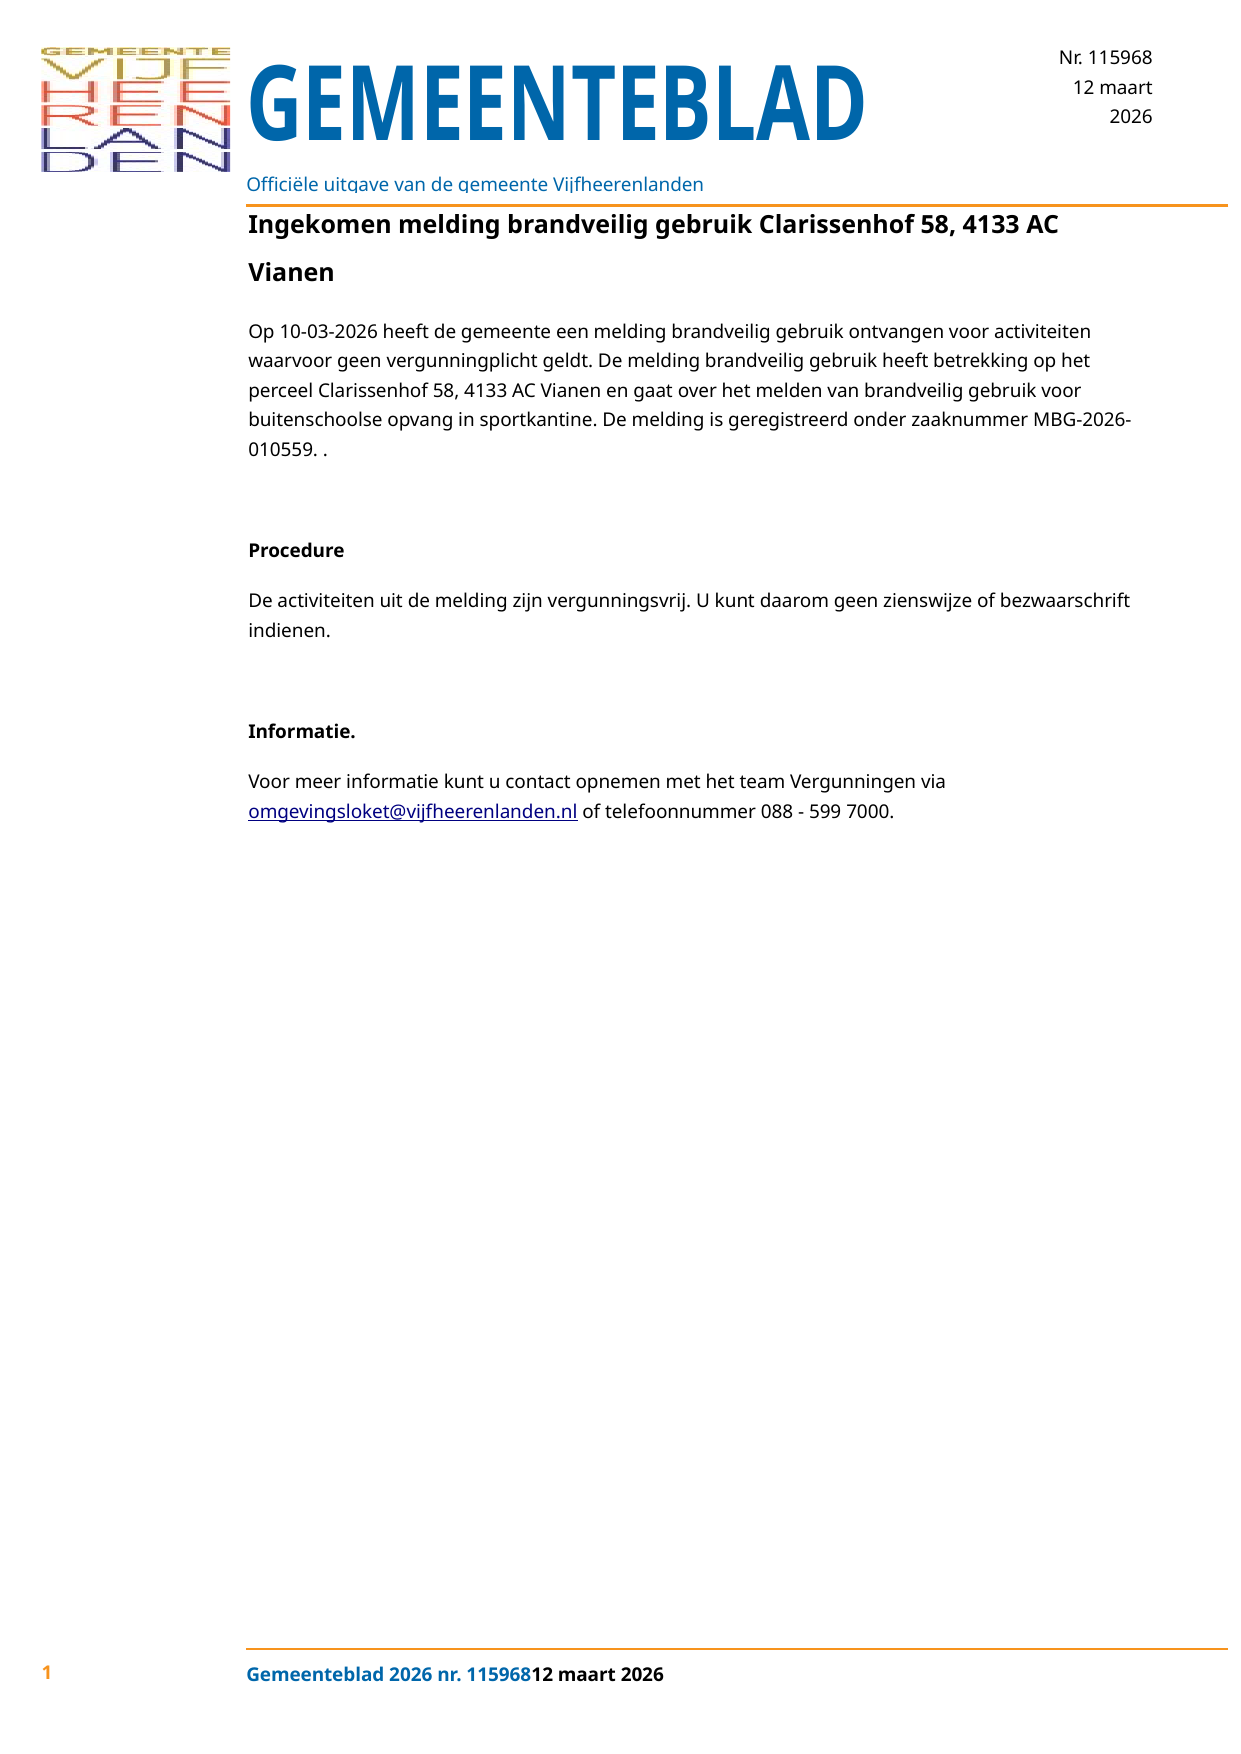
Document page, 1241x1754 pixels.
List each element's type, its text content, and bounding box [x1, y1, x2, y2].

text Op 10-03-2026 heeft de gemeente een melding brandveilig gebruik ontvangen voor activiteiten waarvoor geen vergunningplicht geldt. De melding brandveilig gebruik heeft betrekking op het perceel Clarissenhof 58, 4133 AC Vianen en gaat over het melden van brandveilig gebruik voor buitenschoolse opvang in sportkantine. De melding is geregistreerd onder zaaknummer MBG-2026-010559. . [248, 318, 1152, 462]
text Ingekomen melding brandveilig gebruik Clarissenhof 58, 4133 AC Vianen [248, 207, 1152, 288]
text Procedure [248, 537, 1152, 563]
text Voor meer informatie kunt u contact opnemen met het team Vergunningen via omgevingsloket@vijfheerenlanden.nl of telefoonnummer 088 - 599 7000. [248, 768, 1152, 824]
text De activiteiten uit de melding zijn vergunningsvrij. U kunt daarom geen zienswijze of bezwaarschrift indienen. [248, 587, 1152, 643]
picture [41, 47, 231, 172]
text Informatie. [248, 718, 1152, 744]
